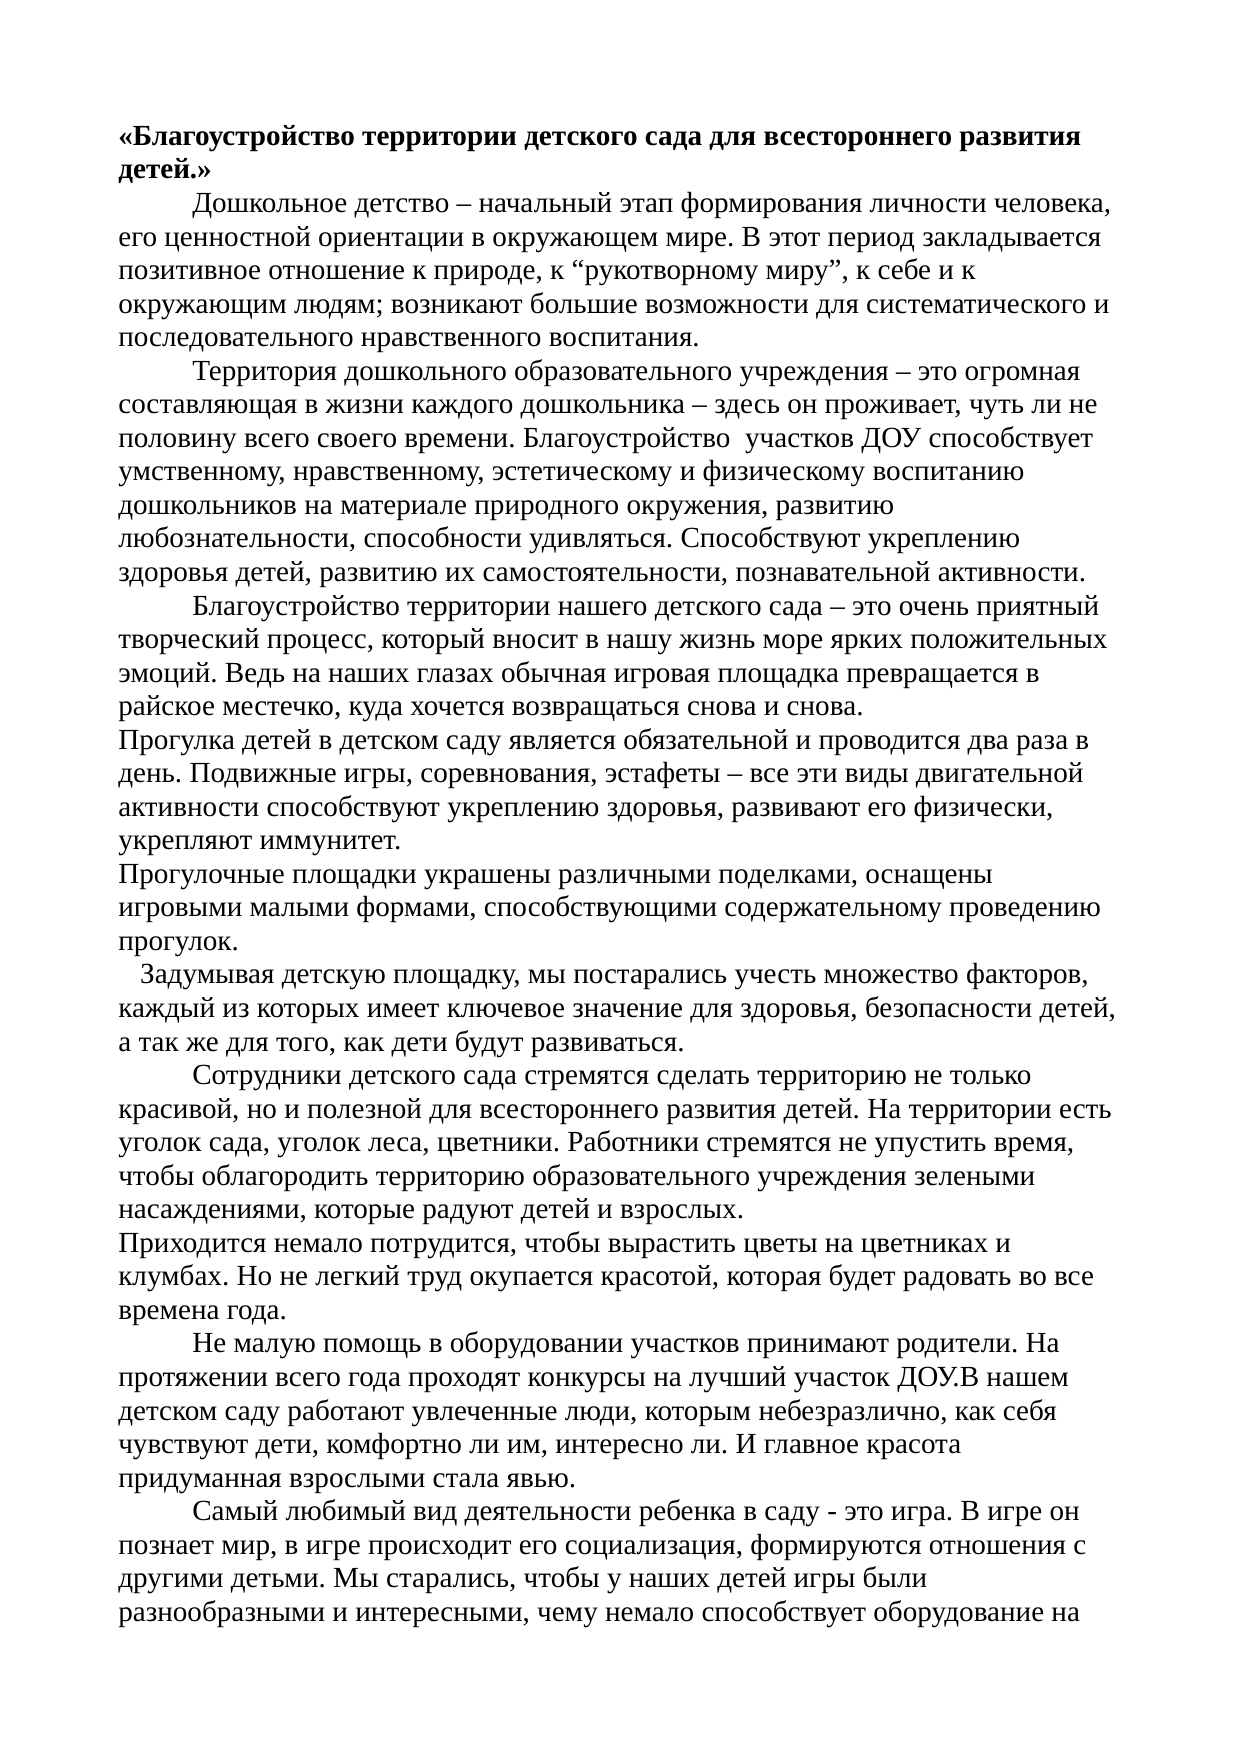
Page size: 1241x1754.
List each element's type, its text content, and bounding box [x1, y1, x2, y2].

text Прогулка детей в детском саду является обязательной и проводится два раза в день. Подвижные игры, соревнования, эстафеты – все эти виды двигательной активности способствуют укреплению здоровья, развивают его физически, укрепляют иммунитет. [118, 722, 1122, 856]
text Прогулочные площадки украшены различными поделками, оснащены игровыми малыми формами, способствующими содержательному проведению прогулок. [118, 856, 1122, 957]
text Приходится немало потрудится, чтобы вырастить цветы на цветниках и клумбах. Но не легкий труд окупается красотой, которая будет радовать во все времена года. [118, 1225, 1122, 1326]
text Задумывая детскую площадку, мы постарались учесть множество факторов, каждый из которых имеет ключевое значение для здоровья, безопасности детей, а так же для того, как дети будут развиваться. [118, 957, 1122, 1057]
text Территория дошкольного образовательного учреждения – это огромная составляющая в жизни каждого дошкольника – здесь он проживает, чуть ли не половину всего своего времени. Благоустройство участков ДОУ способствует умственному, нравственному, эстетическому и физическому воспитанию дошкольников на материале природного окружения, развитию любознательности, способности удивляться. Способствуют укреплению здоровья детей, развитию их самостоятельности, познавательной активности. [118, 353, 1122, 588]
text «Благоустройство территории детского сада для всестороннего развития детей.» [118, 118, 1122, 185]
text Дошкольное детство – начальный этап формирования личности человека, его ценностной ориентации в окружающем мире. В этот период закладывается позитивное отношение к природе, к “рукотворному миру”, к себе и к окружающим людям; возникают большие возможности для систематического и последовательного нравственного воспитания. [118, 185, 1122, 353]
text Сотрудники детского сада стремятся сделать территорию не только красивой, но и полезной для всестороннего развития детей. На территории есть уголок сада, уголок леса, цветники. Работники стремятся не упустить время, чтобы облагородить территорию образовательного учреждения зелеными насаждениями, которые радуют детей и взрослых. [118, 1057, 1122, 1225]
text Благоустройство территории нашего детского сада – это очень приятный творческий процесс, который вносит в нашу жизнь море ярких положительных эмоций. Ведь на наших глазах обычная игровая площадка превращается в райское местечко, куда хочется возвращаться снова и снова. [118, 588, 1122, 722]
text Не малую помощь в оборудовании участков принимают родители. На протяжении всего года проходят конкурсы на лучший участок ДОУ.В нашем детском саду работают увлеченные люди, которым небезразлично, как себя чувствуют дети, комфортно ли им, интересно ли. И главное красота придуманная взрослыми стала явью. Самый любимый вид деятельности ребенка в саду - это игра. В игре он познает мир, в игре происходит его социализация, формируются отношения с другими детьми. Мы старались, чтобы у наших детей игры были разнообразными и интересными, чему немало способствует оборудование на [118, 1326, 1122, 1627]
